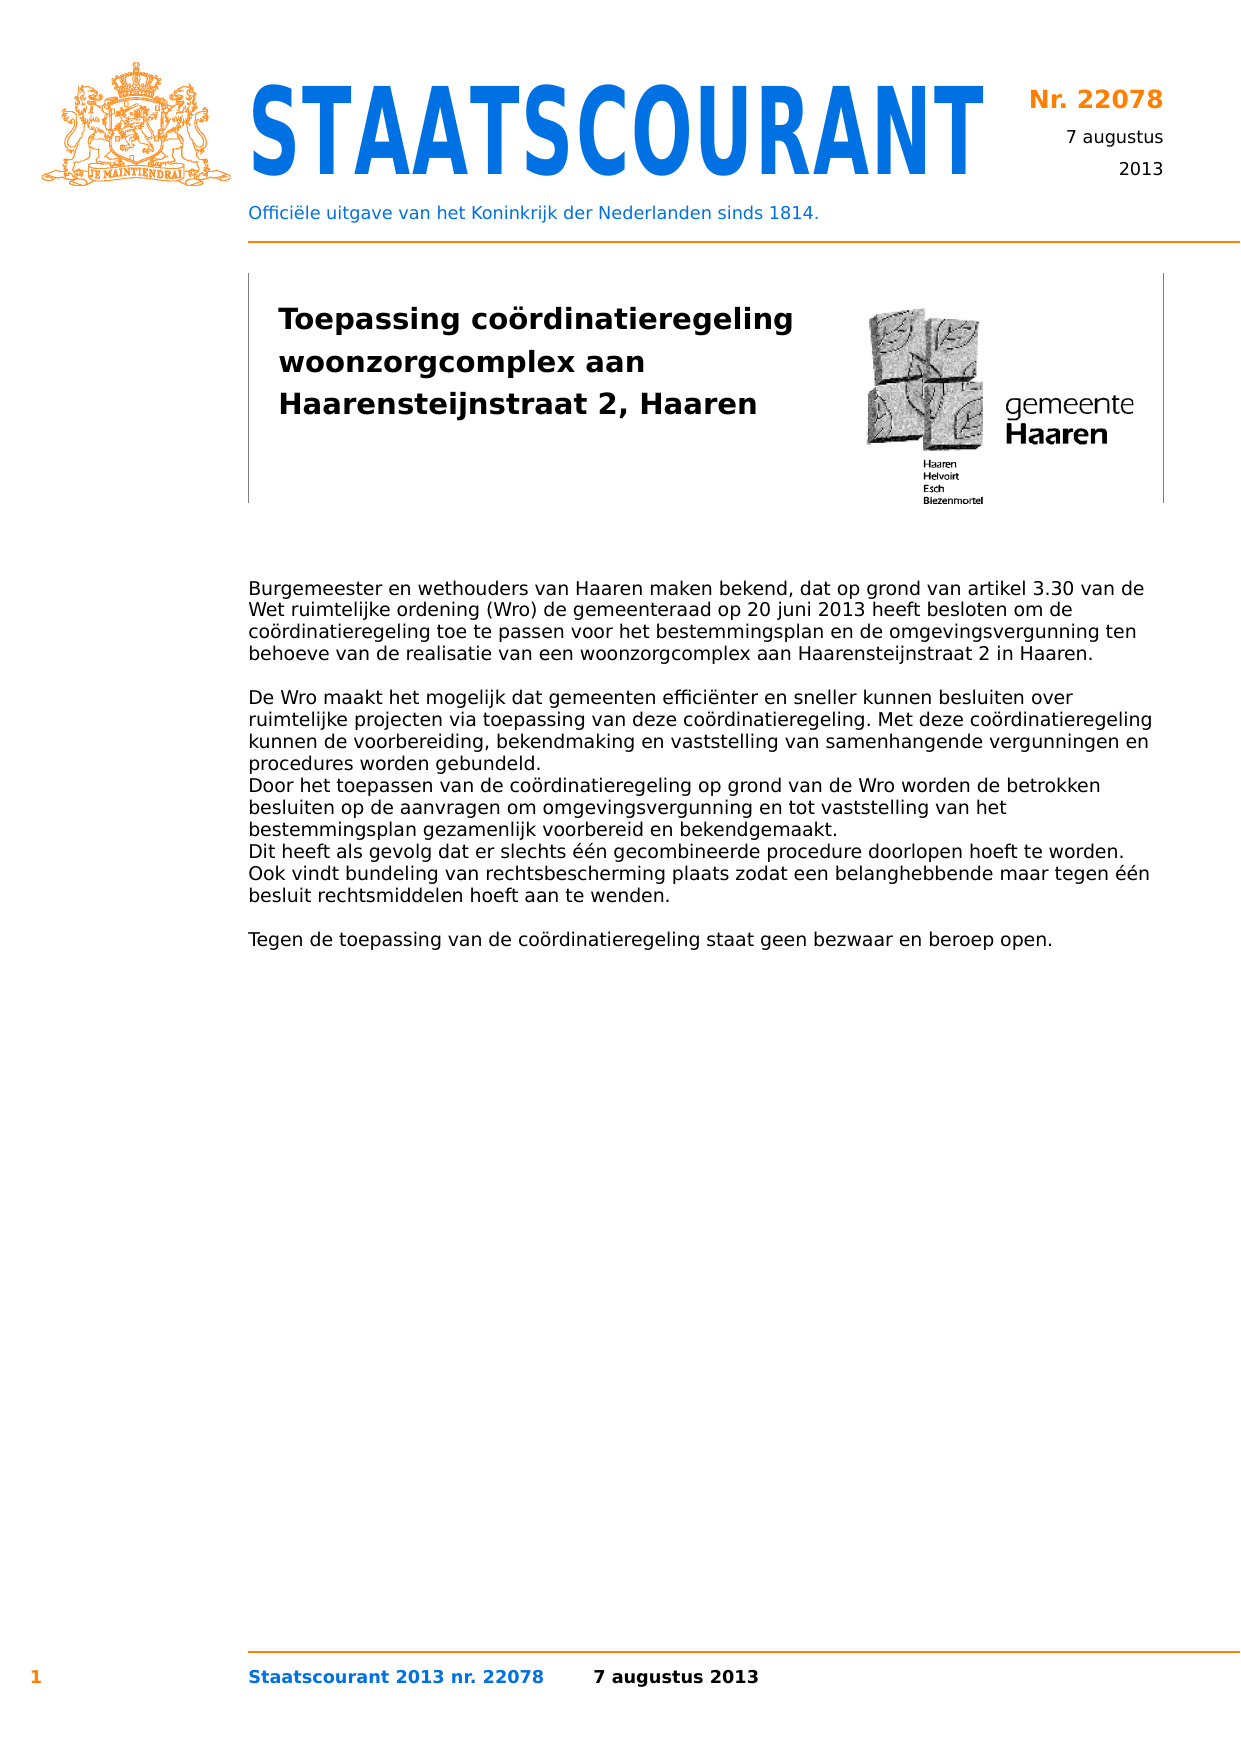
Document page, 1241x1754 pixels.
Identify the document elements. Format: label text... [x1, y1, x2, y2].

picture [41, 62, 231, 186]
table_header STAATSCOURANT [248, 62, 998, 203]
text Burgemeester en wethouders van Haaren maken bekend, dat op grond van artikel 3.30 van de Wet ruimtelijke ordening (Wro) de gemeenteraad op 20 juni 2013 heeft besloten om de coördinatieregeling toe te passen voor het bestemmingsplan en de omgevingsvergunning ten behoeve van de realisatie van een woonzorgcomplex aan Haarensteijnstraat 2 in Haaren. [248, 577, 1163, 665]
table_cell 2013 [998, 153, 1240, 203]
table_cell 7 augustus [998, 121, 1240, 153]
text Door het toepassen van de coördinatieregeling op grond van de Wro worden de betrokken besluiten op de aanvragen om omgevingsvergunning en tot vaststelling van het bestemmingsplan gezamenlijk voorbereid en bekendgemaakt. [248, 775, 1163, 841]
table_header Nr. 22078 [998, 62, 1240, 121]
table_header [25, 62, 248, 241]
table_cell Officiële uitgave van het Koninkrijk der Nederlanden sinds 1814. [248, 203, 1240, 241]
picture [861, 302, 1134, 504]
text Dit heeft als gevolg dat er slechts één gecombineerde procedure doorlopen hoeft te worden. Ook vindt bundeling van rechtsbescherming plaats zodat een belanghebbende maar tegen één besluit rechtsmiddelen hoeft aan te wenden. [248, 841, 1163, 907]
text De Wro maakt het mogelijk dat gemeenten efficiënter en sneller kunnen besluiten over ruimtelijke projecten via toepassing van deze coördinatieregeling. Met deze coördinatieregeling kunnen de voorbereiding, bekendmaking en vaststelling van samenhangende vergunningen en procedures worden gebundeld. [248, 687, 1163, 775]
subtitle Toepassing coördinatieregeling woonzorgcomplex aan Haarensteijnstraat 2, Haaren [249, 273, 1163, 503]
text Tegen de toepassing van de coördinatieregeling staat geen bezwaar en beroep open. [248, 929, 1163, 951]
